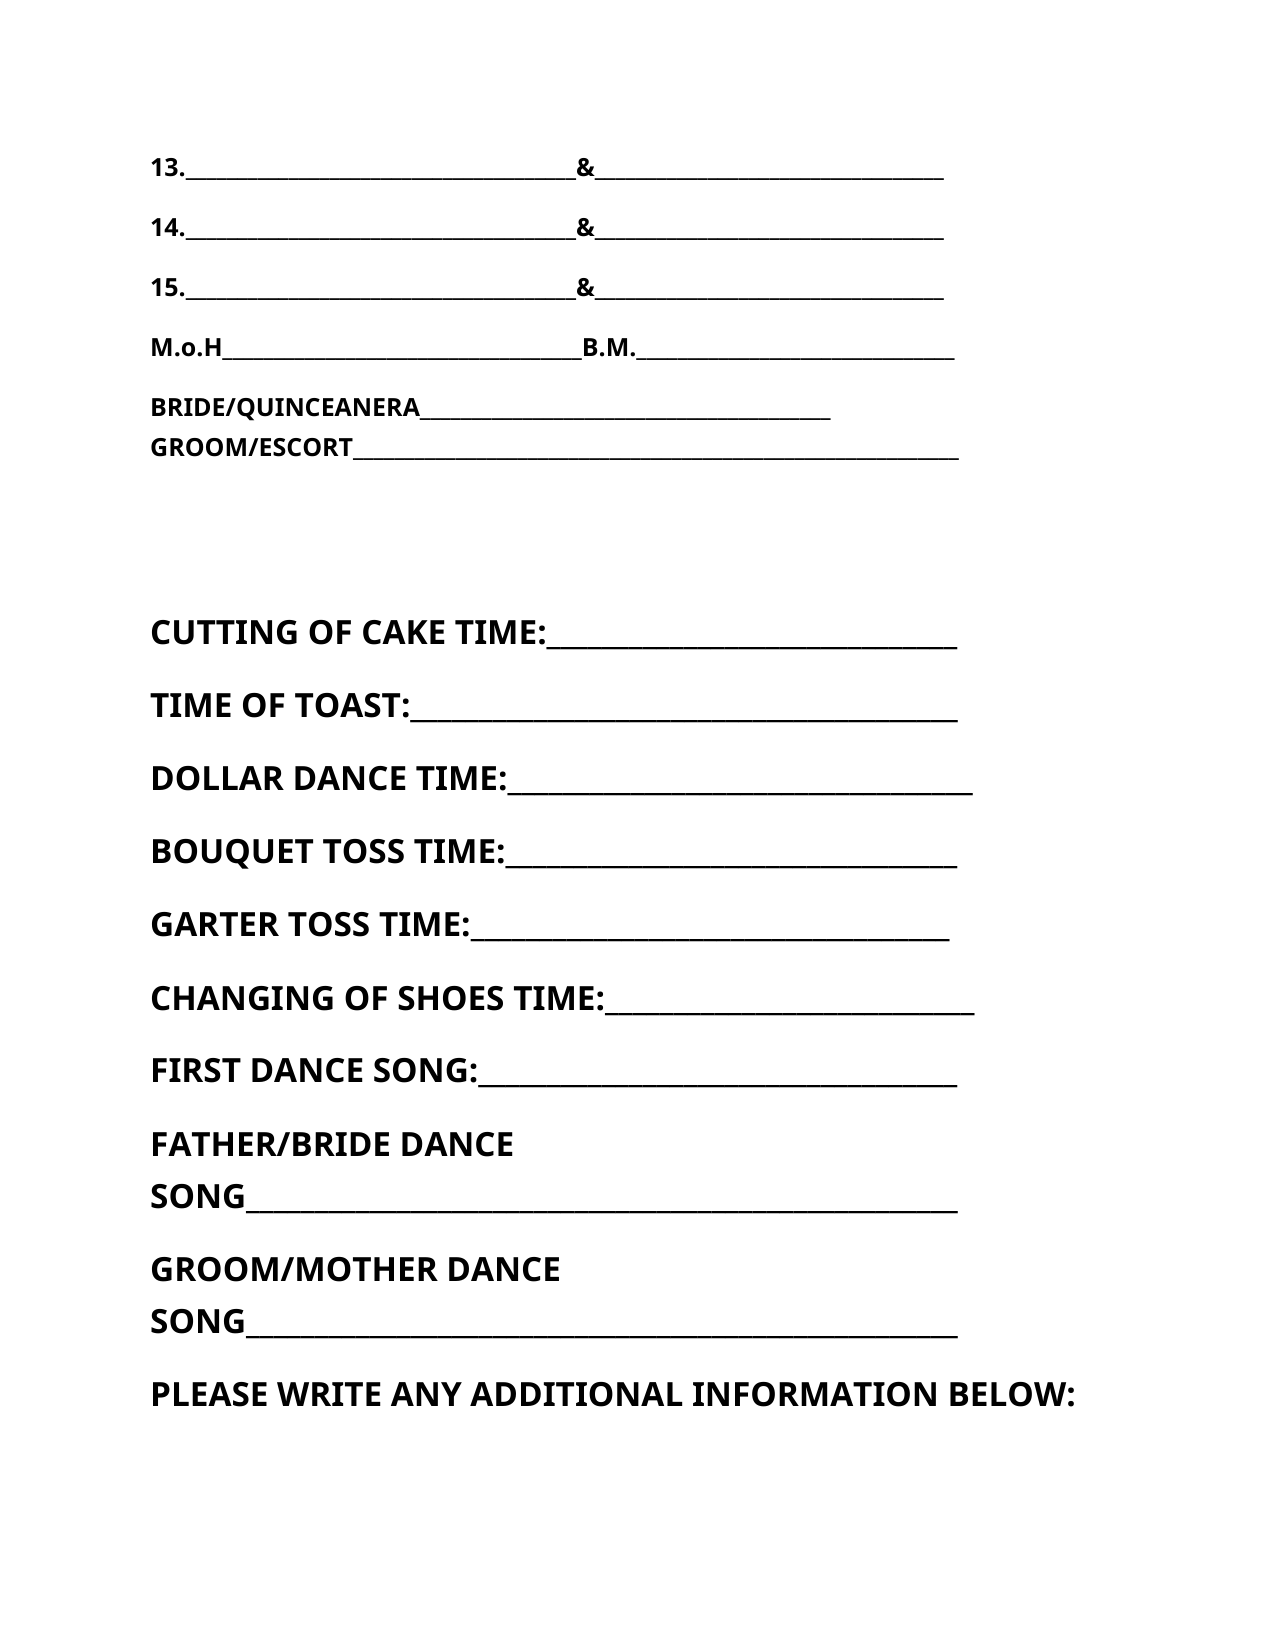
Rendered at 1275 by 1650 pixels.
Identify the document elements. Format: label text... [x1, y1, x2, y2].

text BOUQUET TOSS TIME:_________________________________ [150, 828, 1125, 874]
text M.o.H___________________________________B.M._______________________________ [150, 330, 1125, 364]
text TIME OF TOAST:________________________________________ [150, 682, 1125, 728]
text 14.______________________________________&__________________________________ [150, 210, 1125, 244]
text 15.______________________________________&__________________________________ [150, 270, 1125, 304]
text FIRST DANCE SONG:___________________________________ [150, 1047, 1125, 1093]
text FATHER/BRIDE DANCE SONG____________________________________________________ [150, 1120, 1125, 1218]
text DOLLAR DANCE TIME:__________________________________ [150, 755, 1125, 801]
text 13.______________________________________&__________________________________ [150, 150, 1125, 184]
text PLEASE WRITE ANY ADDITIONAL INFORMATION BELOW: [150, 1371, 1125, 1416]
text CHANGING OF SHOES TIME:___________________________ [150, 974, 1125, 1020]
text GROOM/MOTHER DANCE SONG____________________________________________________ [150, 1246, 1125, 1343]
text GARTER TOSS TIME:___________________________________ [150, 901, 1125, 947]
text BRIDE/QUINCEANERA________________________________________ GROOM/ESCORT___________________________________________________________ [150, 390, 1125, 463]
text CUTTING OF CAKE TIME:______________________________ [150, 609, 1125, 654]
